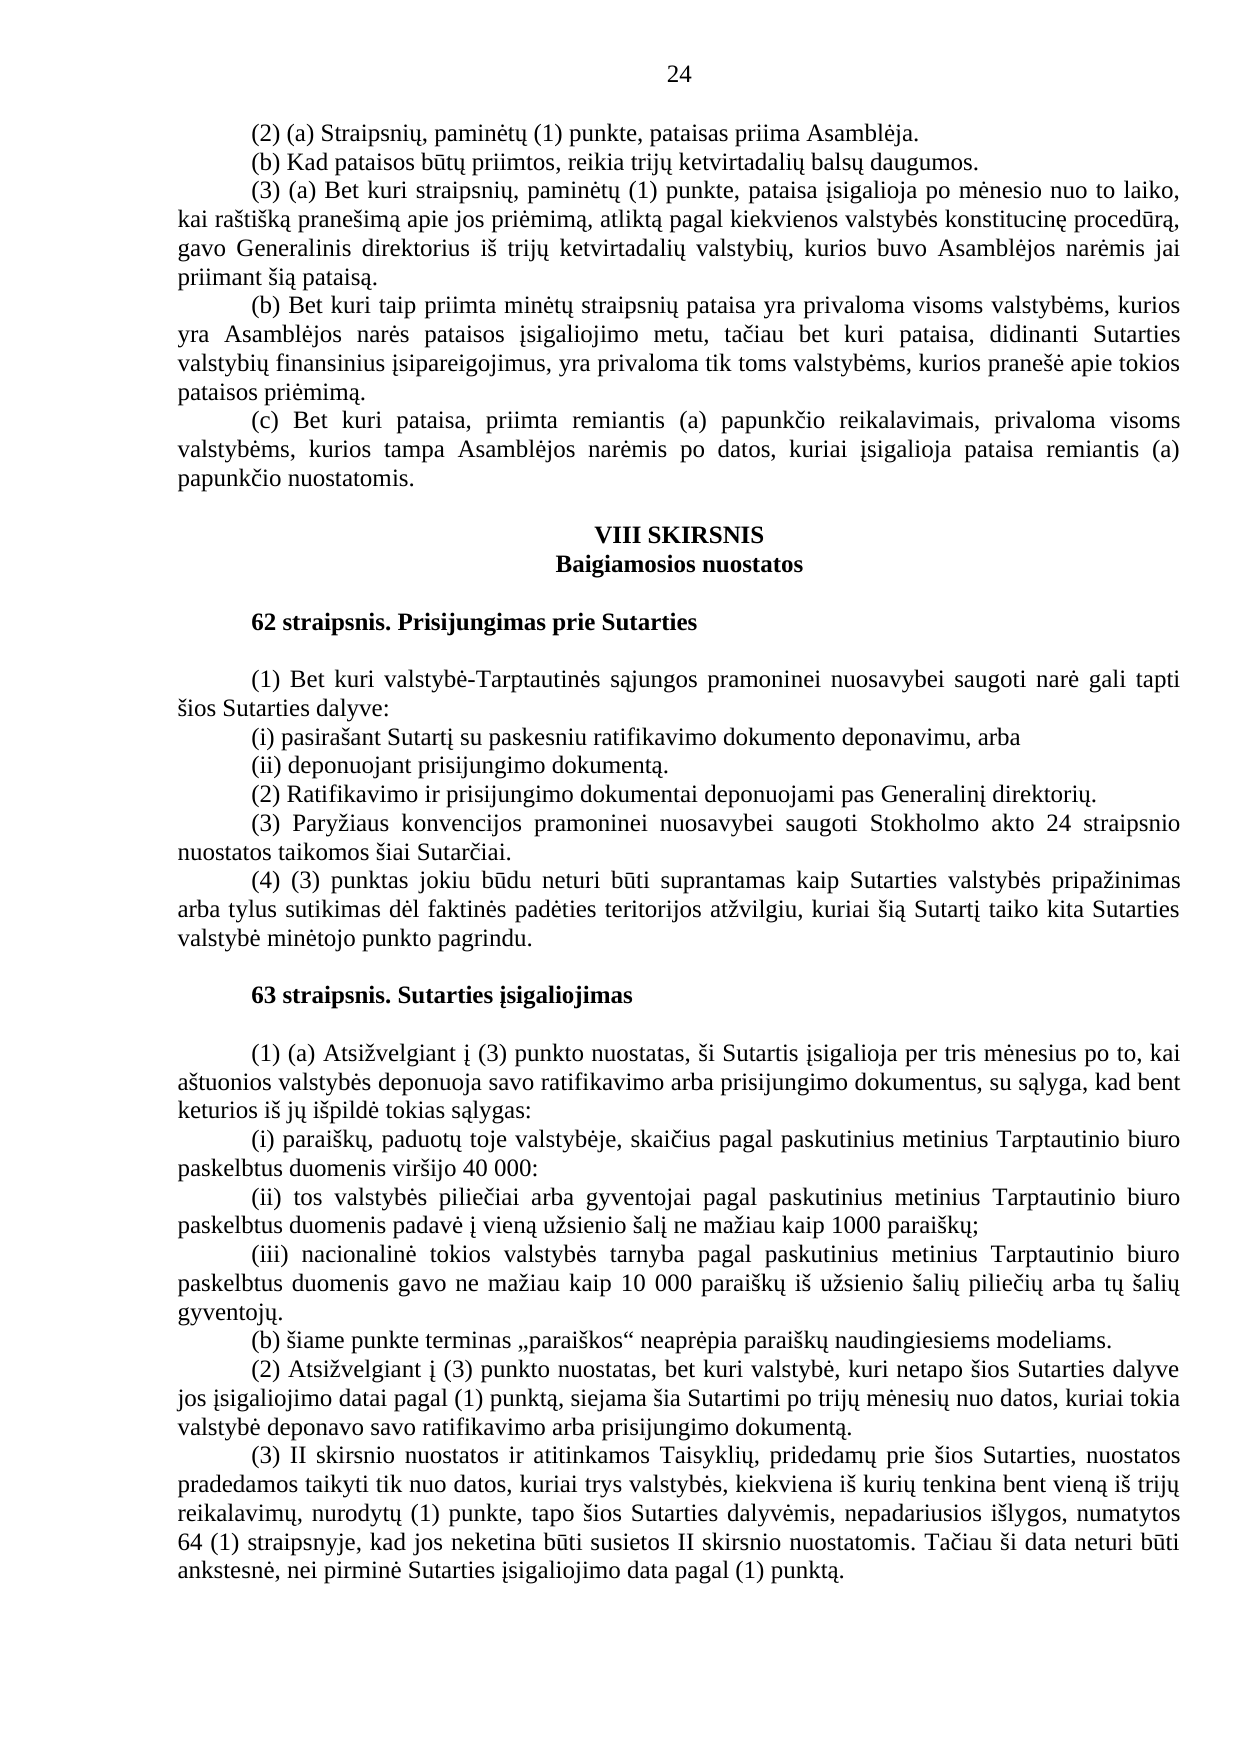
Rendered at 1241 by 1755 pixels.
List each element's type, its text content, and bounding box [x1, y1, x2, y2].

text (2) Ratifikavimo ir prisijungimo dokumentai deponuojami pas Generalinį direktorių. [177, 779, 1181, 808]
text (1) Bet kuri valstybė-Tarptautinės sąjungos pramoninei nuosavybei saugoti narė gali tapti šios Sutarties dalyve: [177, 664, 1181, 722]
text (iii) nacionalinė tokios valstybės tarnyba pagal paskutinius metinius Tarptautinio biuro paskelbtus duomenis gavo ne mažiau kaip 10 000 paraiškų iš užsienio šalių piliečių arba tų šalių gyventojų. [177, 1239, 1181, 1326]
text (b) Bet kuri taip priimta minėtų straipsnių pataisa yra privaloma visoms valstybėms, kurios yra Asamblėjos narės pataisos įsigaliojimo metu, tačiau bet kuri pataisa, didinanti Sutarties valstybių finansinius įsipareigojimus, yra privaloma tik toms valstybėms, kurios pranešė apie tokios pataisos priėmimą. [177, 291, 1181, 406]
text (3) (a) Bet kuri straipsnių, paminėtų (1) punkte, pataisa įsigalioja po mėnesio nuo to laiko, kai raštišką pranešimą apie jos priėmimą, atliktą pagal kiekvienos valstybės konstitucinę procedūrą, gavo Generalinis direktorius iš trijų ketvirtadalių valstybių, kurios buvo Asamblėjos narėmis jai priimant šią pataisą. [177, 176, 1181, 291]
text (1) (a) Atsižvelgiant į (3) punkto nuostatas, ši Sutartis įsigalioja per tris mėnesius po to, kai aštuonios valstybės deponuoja savo ratifikavimo arba prisijungimo dokumentus, su sąlyga, kad bent keturios iš jų išpildė tokias sąlygas: [177, 1038, 1181, 1124]
text (b) šiame punkte terminas „paraiškos“ neaprėpia paraiškų naudingiesiems modeliams. [177, 1326, 1181, 1354]
text (b) Kad pataisos būtų priimtos, reikia trijų ketvirtadalių balsų daugumos. [177, 147, 1181, 176]
text (ii) tos valstybės piliečiai arba gyventojai pagal paskutinius metinius Tarptautinio biuro paskelbtus duomenis padavė į vieną užsienio šalį ne mažiau kaip 1000 paraiškų; [177, 1182, 1181, 1239]
text 62 straipsnis. Prisijungimas prie Sutarties [177, 607, 1181, 636]
text (2) (a) Straipsnių, paminėtų (1) punkte, pataisas priima Asamblėja. [177, 118, 1181, 147]
text (4) (3) punktas jokiu būdu neturi būti suprantamas kaip Sutarties valstybės pripažinimas arba tylus sutikimas dėl faktinės padėties teritorijos atžvilgiu, kuriai šią Sutartį taiko kita Sutarties valstybė minėtojo punkto pagrindu. [177, 866, 1181, 952]
text (ii) deponuojant prisijungimo dokumentą. [177, 751, 1181, 779]
text (3) II skirsnio nuostatos ir atitinkamos Taisyklių, pridedamų prie šios Sutarties, nuostatos pradedamos taikyti tik nuo datos, kuriai trys valstybės, kiekviena iš kurių tenkina bent vieną iš trijų reikalavimų, nurodytų (1) punkte, tapo šios Sutarties dalyvėmis, nepadariusios išlygos, numatytos 64 (1) straipsnyje, kad jos neketina būti susietos II skirsnio nuostatomis. Tačiau ši data neturi būti ankstesnė, nei pirminė Sutarties įsigaliojimo data pagal (1) punktą. [177, 1441, 1181, 1584]
text VIII SKIRSNIS [177, 521, 1181, 549]
text (2) Atsižvelgiant į (3) punkto nuostatas, bet kuri valstybė, kuri netapo šios Sutarties dalyve jos įsigaliojimo datai pagal (1) punktą, siejama šia Sutartimi po trijų mėnesių nuo datos, kuriai tokia valstybė deponavo savo ratifikavimo arba prisijungimo dokumentą. [177, 1354, 1181, 1441]
text Baigiamosios nuostatos [177, 549, 1181, 578]
text (i) paraiškų, paduotų toje valstybėje, skaičius pagal paskutinius metinius Tarptautinio biuro paskelbtus duomenis viršijo 40 000: [177, 1124, 1181, 1182]
text 63 straipsnis. Sutarties įsigaliojimas [177, 981, 1181, 1009]
text (3) Paryžiaus konvencijos pramoninei nuosavybei saugoti Stokholmo akto 24 straipsnio nuostatos taikomos šiai Sutarčiai. [177, 808, 1181, 866]
text (c) Bet kuri pataisa, priimta remiantis (a) papunkčio reikalavimais, privaloma visoms valstybėms, kurios tampa Asamblėjos narėmis po datos, kuriai įsigalioja pataisa remiantis (a) papunkčio nuostatomis. [177, 406, 1181, 492]
text (i) pasirašant Sutartį su paskesniu ratifikavimo dokumento deponavimu, arba [177, 722, 1181, 751]
